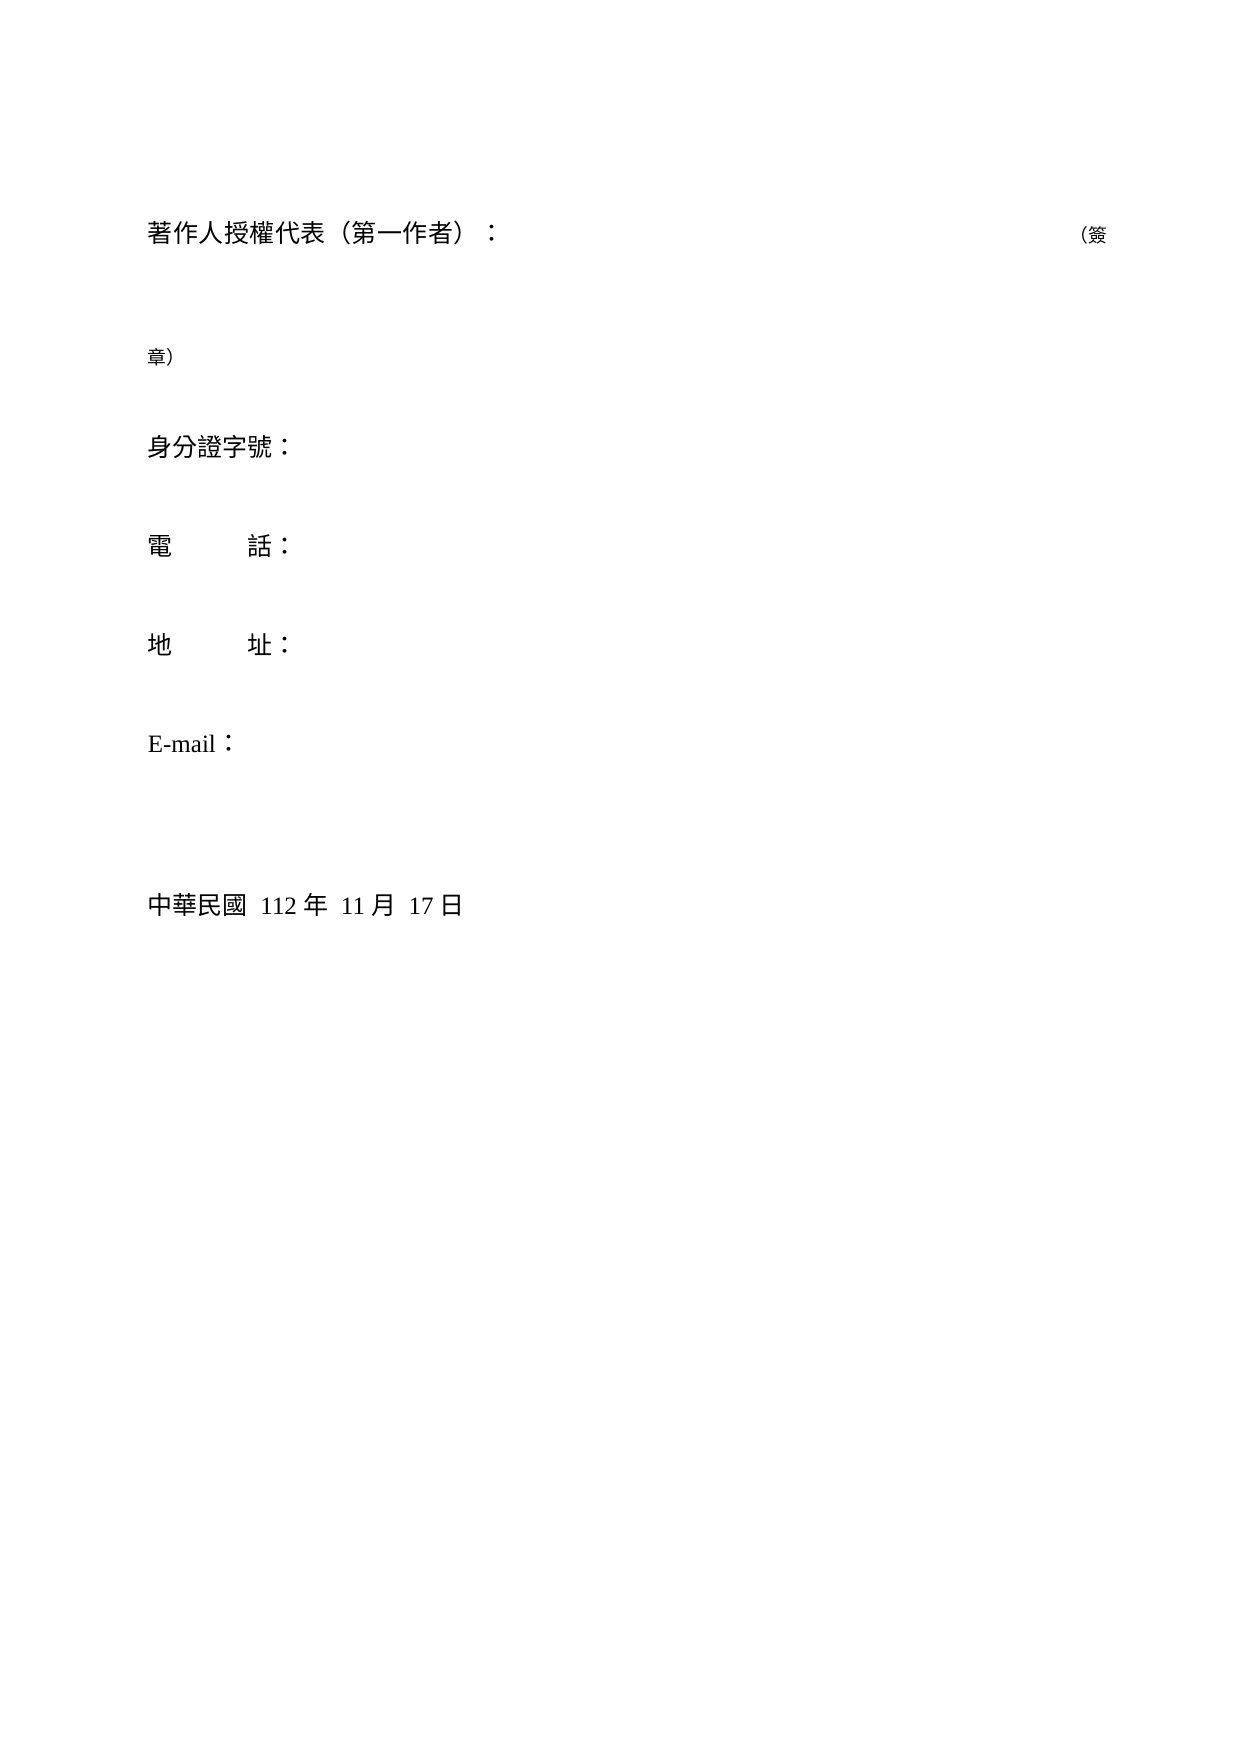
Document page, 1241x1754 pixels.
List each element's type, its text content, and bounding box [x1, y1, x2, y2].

text 中華民國 112 年 11 月 17 日 [148, 862, 1107, 924]
text 著作人授權代表（第一作者）： （簽章） [148, 189, 1107, 377]
text 地 址： [148, 602, 1107, 664]
text E-mail： [148, 700, 1107, 763]
text 身分證字號： [148, 404, 1107, 467]
text 電 話： [148, 503, 1107, 565]
